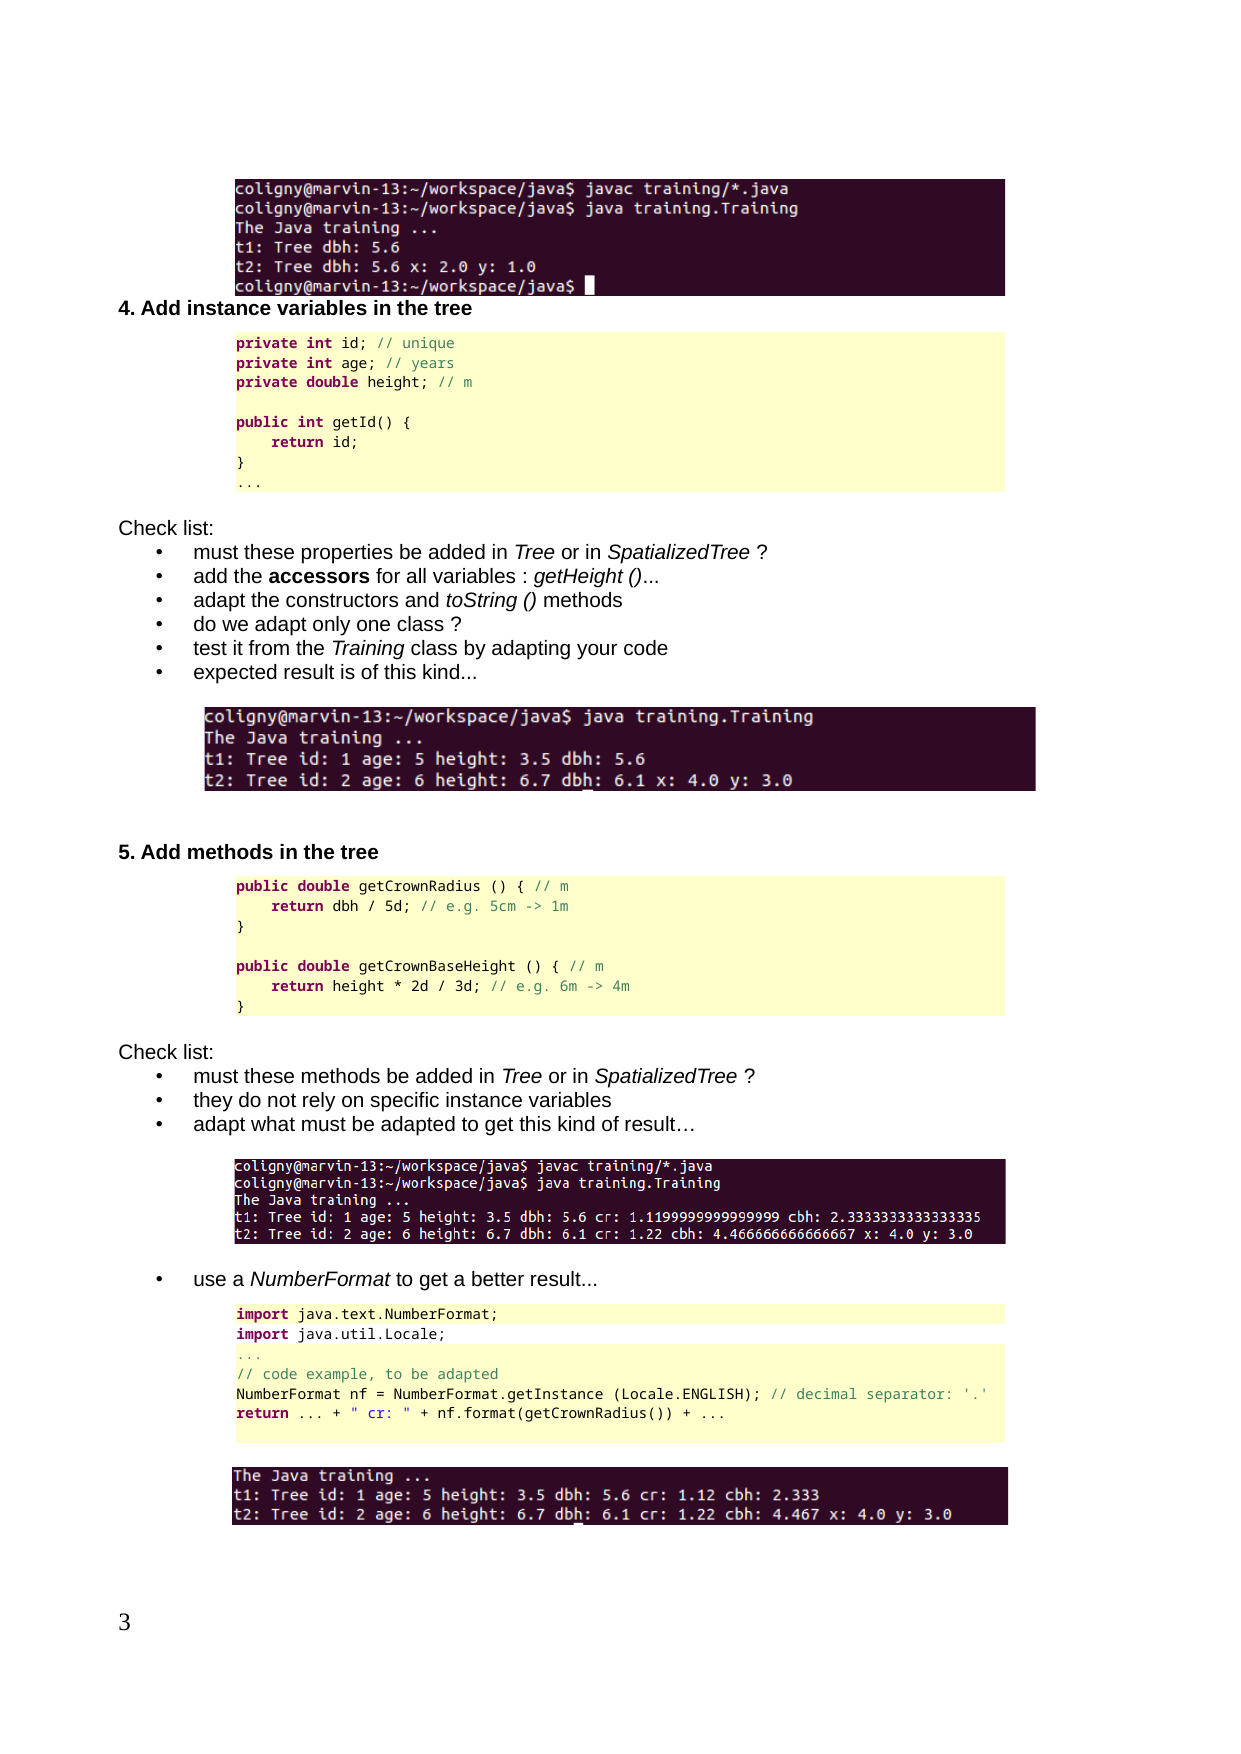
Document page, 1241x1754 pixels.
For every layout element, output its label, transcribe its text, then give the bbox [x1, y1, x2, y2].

list expected result is of this kind... [156, 660, 1122, 684]
list must these methods be added in Tree or in SpatializedTree ? [156, 1063, 1122, 1087]
list add the accessors for all variables : getHeight ()... [156, 564, 1122, 588]
list test it from the Training class by adapting your code [156, 636, 1122, 660]
list do we adapt only one class ? [156, 612, 1122, 636]
table_header [1005, 876, 1122, 1016]
text Check list: [118, 516, 1122, 539]
list they do not rely on specific instance variables [156, 1087, 1122, 1112]
list must these properties be added in Tree or in SpatializedTree ? [156, 539, 1122, 564]
subtitle 5. Add methods in the tree [118, 840, 1122, 864]
list adapt what must be adapted to get this kind of result… [156, 1112, 1122, 1136]
table_header [1005, 1304, 1122, 1443]
table_header [120, 876, 236, 1016]
list use a NumberFormat to get a better result... [156, 1267, 1122, 1291]
picture [235, 179, 1006, 296]
table_header [120, 333, 236, 492]
picture [232, 1467, 1009, 1525]
list adapt the constructors and toString () methods [156, 588, 1122, 612]
table_header [120, 1304, 236, 1443]
picture [234, 1159, 1006, 1244]
text Check list: [118, 1039, 1122, 1063]
picture [204, 707, 1036, 791]
table_header [1005, 333, 1122, 492]
subtitle 4. Add instance variables in the tree [118, 203, 1122, 320]
table_header import java.text.NumberFormat; import java.util.Locale; ... // code example, to be adapted NumberFormat nf = NumberFormat.getInstance (Locale.ENGLISH); // decimal separator: '.' return ... + " cr: " + nf.format(getCrownRadius()) + ... [236, 1324, 1005, 1344]
